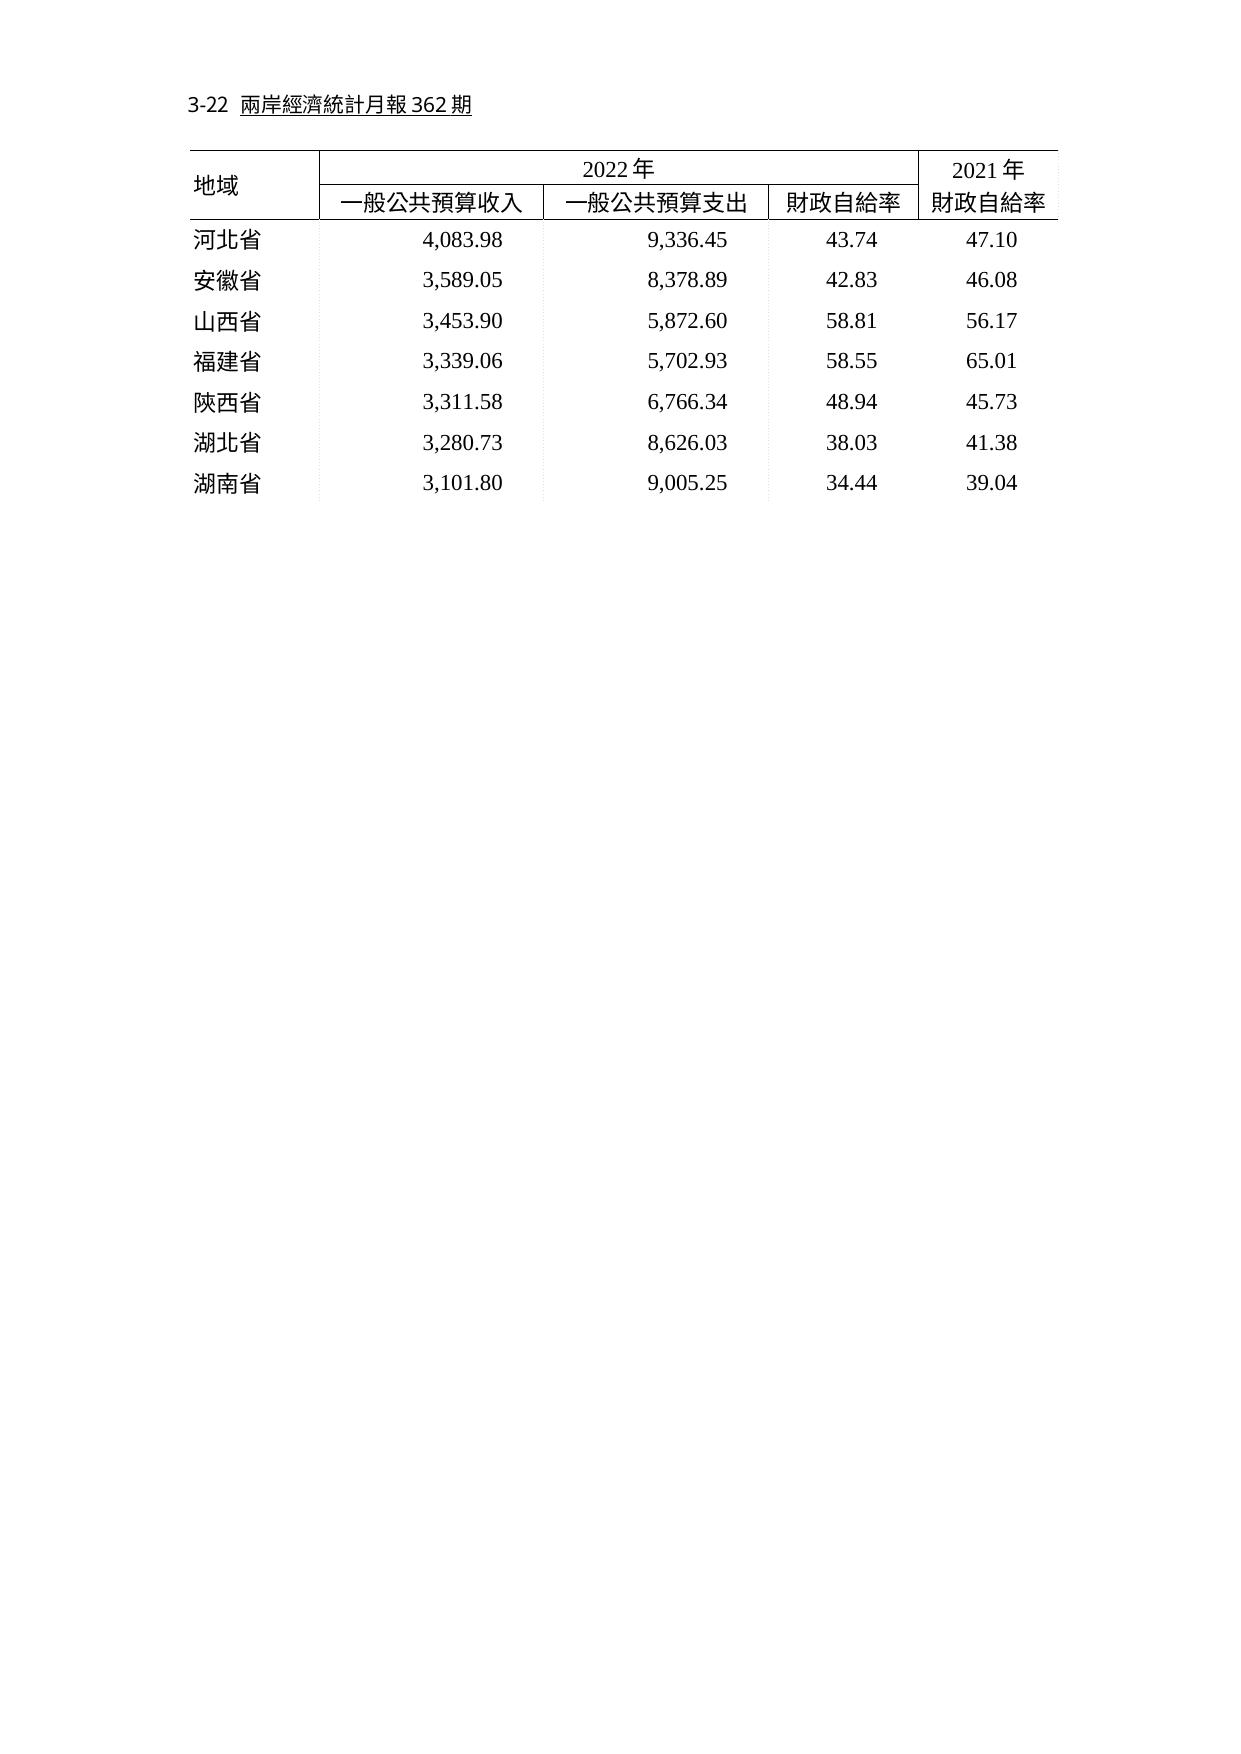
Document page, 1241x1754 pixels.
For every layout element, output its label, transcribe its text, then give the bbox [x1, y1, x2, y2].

table_cell 39.04 [919, 462, 1058, 503]
table_cell 43.74 [769, 220, 918, 259]
table_cell 福建省 [190, 340, 319, 381]
table_header 2021年 財政自給率 [919, 151, 1058, 218]
table_cell 一般公共預算收入 [320, 185, 543, 218]
table_cell 58.55 [769, 340, 918, 381]
table_cell 5,702.93 [544, 340, 769, 381]
table_cell 河北省 [190, 220, 319, 259]
table_cell 41.38 [919, 422, 1058, 462]
table_cell 9,336.45 [544, 220, 769, 259]
table_cell 一般公共預算支出 [544, 185, 768, 218]
table_cell 3,280.73 [319, 422, 544, 462]
table_cell 8,626.03 [544, 422, 769, 462]
table_cell 山西省 [190, 300, 319, 340]
table_cell 8,378.89 [544, 259, 769, 300]
table_cell 3,589.05 [319, 259, 544, 300]
table_cell 3,339.06 [319, 340, 544, 381]
table_cell 45.73 [919, 381, 1058, 422]
table_cell 65.01 [919, 340, 1058, 381]
table_cell 6,766.34 [544, 381, 769, 422]
table_cell 3,311.58 [319, 381, 544, 422]
table_cell 48.94 [769, 381, 918, 422]
table_cell 46.08 [919, 259, 1058, 300]
table_header 2022年 [320, 151, 918, 184]
table_cell 湖北省 [190, 422, 319, 462]
table_cell 3,101.80 [319, 462, 544, 503]
table_cell 47.10 [919, 220, 1058, 259]
table_cell 陝西省 [190, 381, 319, 422]
table_cell 湖南省 [190, 462, 319, 503]
table_cell 5,872.60 [544, 300, 769, 340]
table_cell 34.44 [769, 462, 918, 503]
table_cell 42.83 [769, 259, 918, 300]
table_cell 56.17 [919, 300, 1058, 340]
table_cell 38.03 [769, 422, 918, 462]
table_cell 58.81 [769, 300, 918, 340]
table_cell 4,083.98 [319, 220, 544, 259]
table_cell 財政自給率 [769, 185, 918, 218]
table_cell 安徽省 [190, 259, 319, 300]
table_cell 9,005.25 [544, 462, 769, 503]
table_cell 3,453.90 [319, 300, 544, 340]
table_header 地域 [190, 151, 319, 218]
